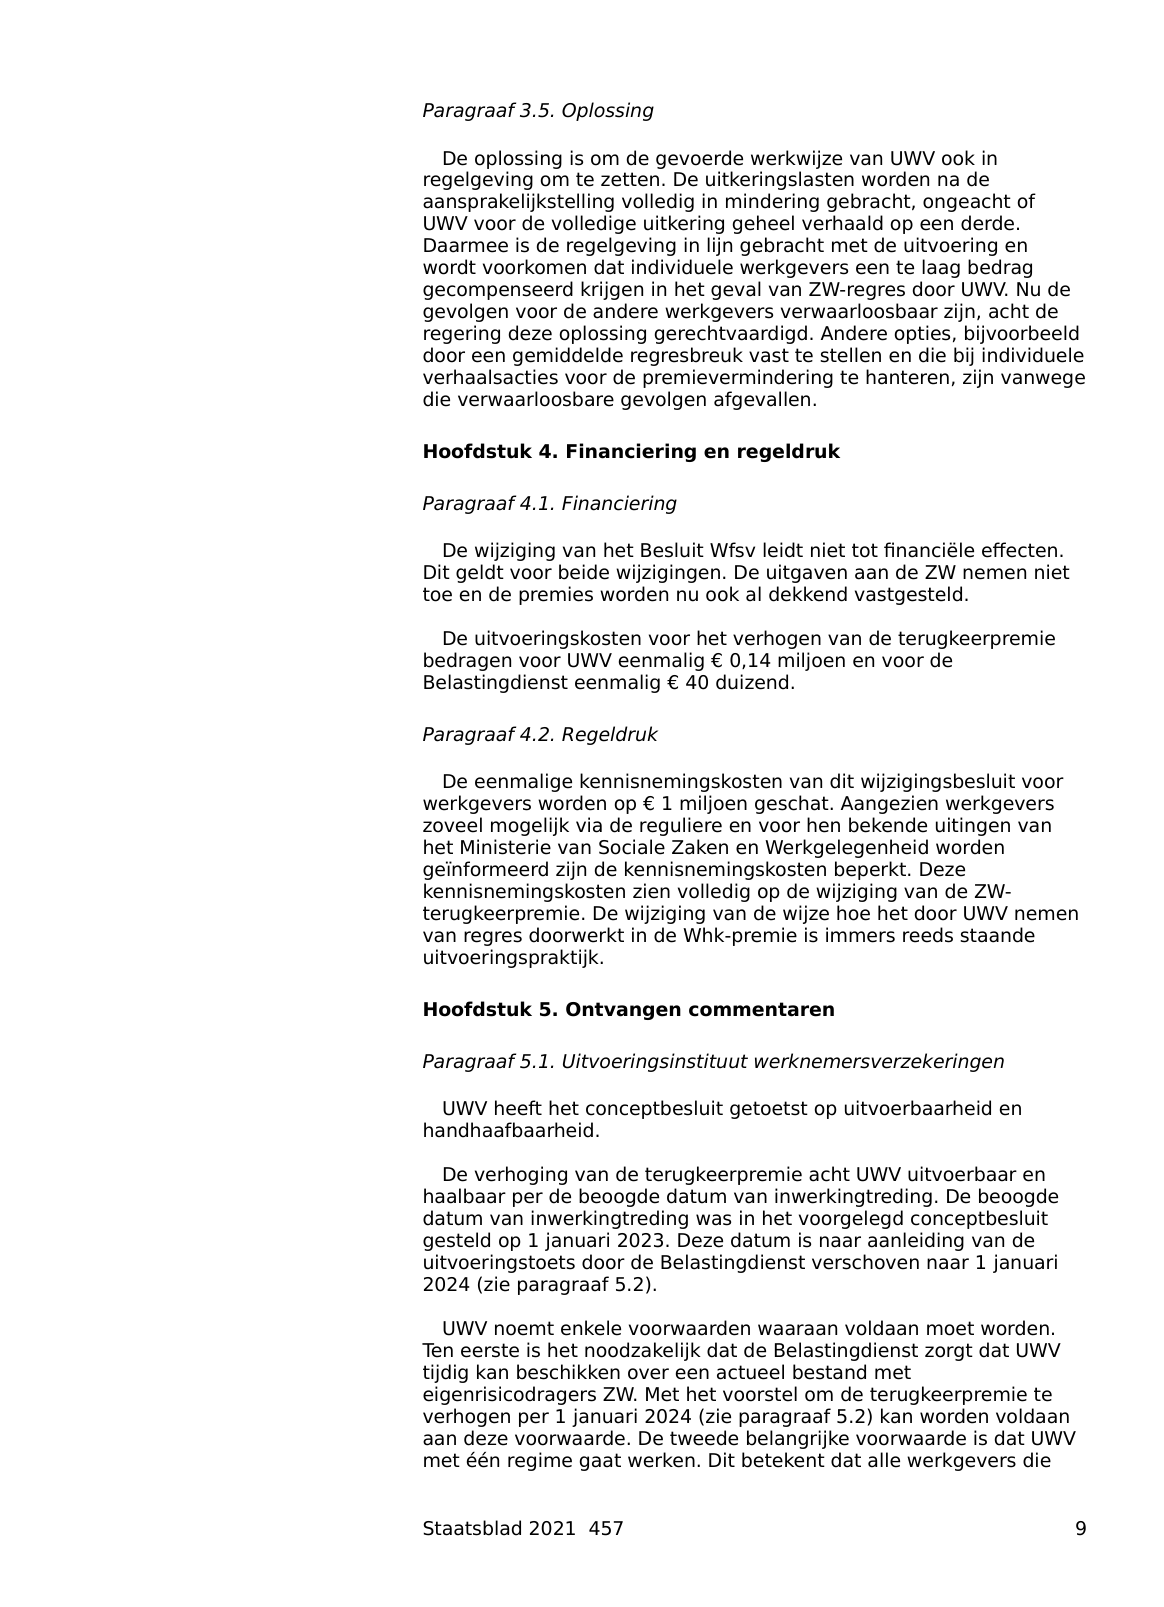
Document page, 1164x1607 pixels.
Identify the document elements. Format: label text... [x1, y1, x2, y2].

subtitle Paragraaf 4.2. Regeldruk [422, 724, 1087, 746]
subtitle Paragraaf 4.1. Financiering [422, 493, 1087, 515]
subtitle Hoofdstuk 4. Financiering en regeldruk [422, 441, 1087, 463]
text UWV noemt enkele voorwaarden waaraan voldaan moet worden. Ten eerste is het noodzakelijk dat de Belastingdienst zorgt dat UWV tijdig kan beschikken over een actueel bestand met eigenrisicodragers ZW. Met het voorstel om de terugkeerpremie te verhogen per 1 januari 2024 (zie paragraaf 5.2) kan worden voldaan aan deze voorwaarde. De tweede belangrijke voorwaarde is dat UWV met één regime gaat werken. Dit betekent dat alle werkgevers die [422, 1318, 1087, 1472]
text De eenmalige kennisnemingskosten van dit wijzigingsbesluit voor werkgevers worden op € 1 miljoen geschat. Aangezien werkgevers zoveel mogelijk via de reguliere en voor hen bekende uitingen van het Ministerie van Sociale Zaken en Werkgelegenheid worden geïnformeerd zijn de kennisnemingskosten beperkt. Deze kennisnemingskosten zien volledig op de wijziging van de ZW-terugkeerpremie. De wijziging van de wijze hoe het door UWV nemen van regres doorwerkt in de Whk-premie is immers reeds staande uitvoeringspraktijk. [422, 771, 1087, 969]
subtitle Hoofdstuk 5. Ontvangen commentaren [422, 999, 1087, 1021]
text UWV heeft het conceptbesluit getoetst op uitvoerbaarheid en handhaafbaarheid. [422, 1098, 1087, 1142]
text De uitvoeringskosten voor het verhogen van de terugkeerpremie bedragen voor UWV eenmalig € 0,14 miljoen en voor de Belastingdienst eenmalig € 40 duizend. [422, 628, 1087, 694]
text De verhoging van de terugkeerpremie acht UWV uitvoerbaar en haalbaar per de beoogde datum van inwerkingtreding. De beoogde datum van inwerkingtreding was in het voorgelegd conceptbesluit gesteld op 1 januari 2023. Deze datum is naar aanleiding van de uitvoeringstoets door de Belastingdienst verschoven naar 1 januari 2024 (zie paragraaf 5.2). [422, 1164, 1087, 1296]
subtitle Paragraaf 5.1. Uitvoeringsinstituut werknemersverzekeringen [422, 1051, 1087, 1073]
text De wijziging van het Besluit Wfsv leidt niet tot financiële effecten. Dit geldt voor beide wijzigingen. De uitgaven aan de ZW nemen niet toe en de premies worden nu ook al dekkend vastgesteld. [422, 540, 1087, 606]
text De oplossing is om de gevoerde werkwijze van UWV ook in regelgeving om te zetten. De uitkeringslasten worden na de aansprakelijkstelling volledig in mindering gebracht, ongeacht of UWV voor de volledige uitkering geheel verhaald op een derde. Daarmee is de regelgeving in lijn gebracht met de uitvoering en wordt voorkomen dat individuele werkgevers een te laag bedrag gecompenseerd krijgen in het geval van ZW-regres door UWV. Nu de gevolgen voor de andere werkgevers verwaarloosbaar zijn, acht de regering deze oplossing gerechtvaardigd. Andere opties, bijvoorbeeld door een gemiddelde regresbreuk vast te stellen en die bij individuele verhaalsacties voor de premievermindering te hanteren, zijn vanwege die verwaarloosbare gevolgen afgevallen. [422, 147, 1087, 411]
subtitle Paragraaf 3.5. Oplossing [422, 100, 1087, 122]
